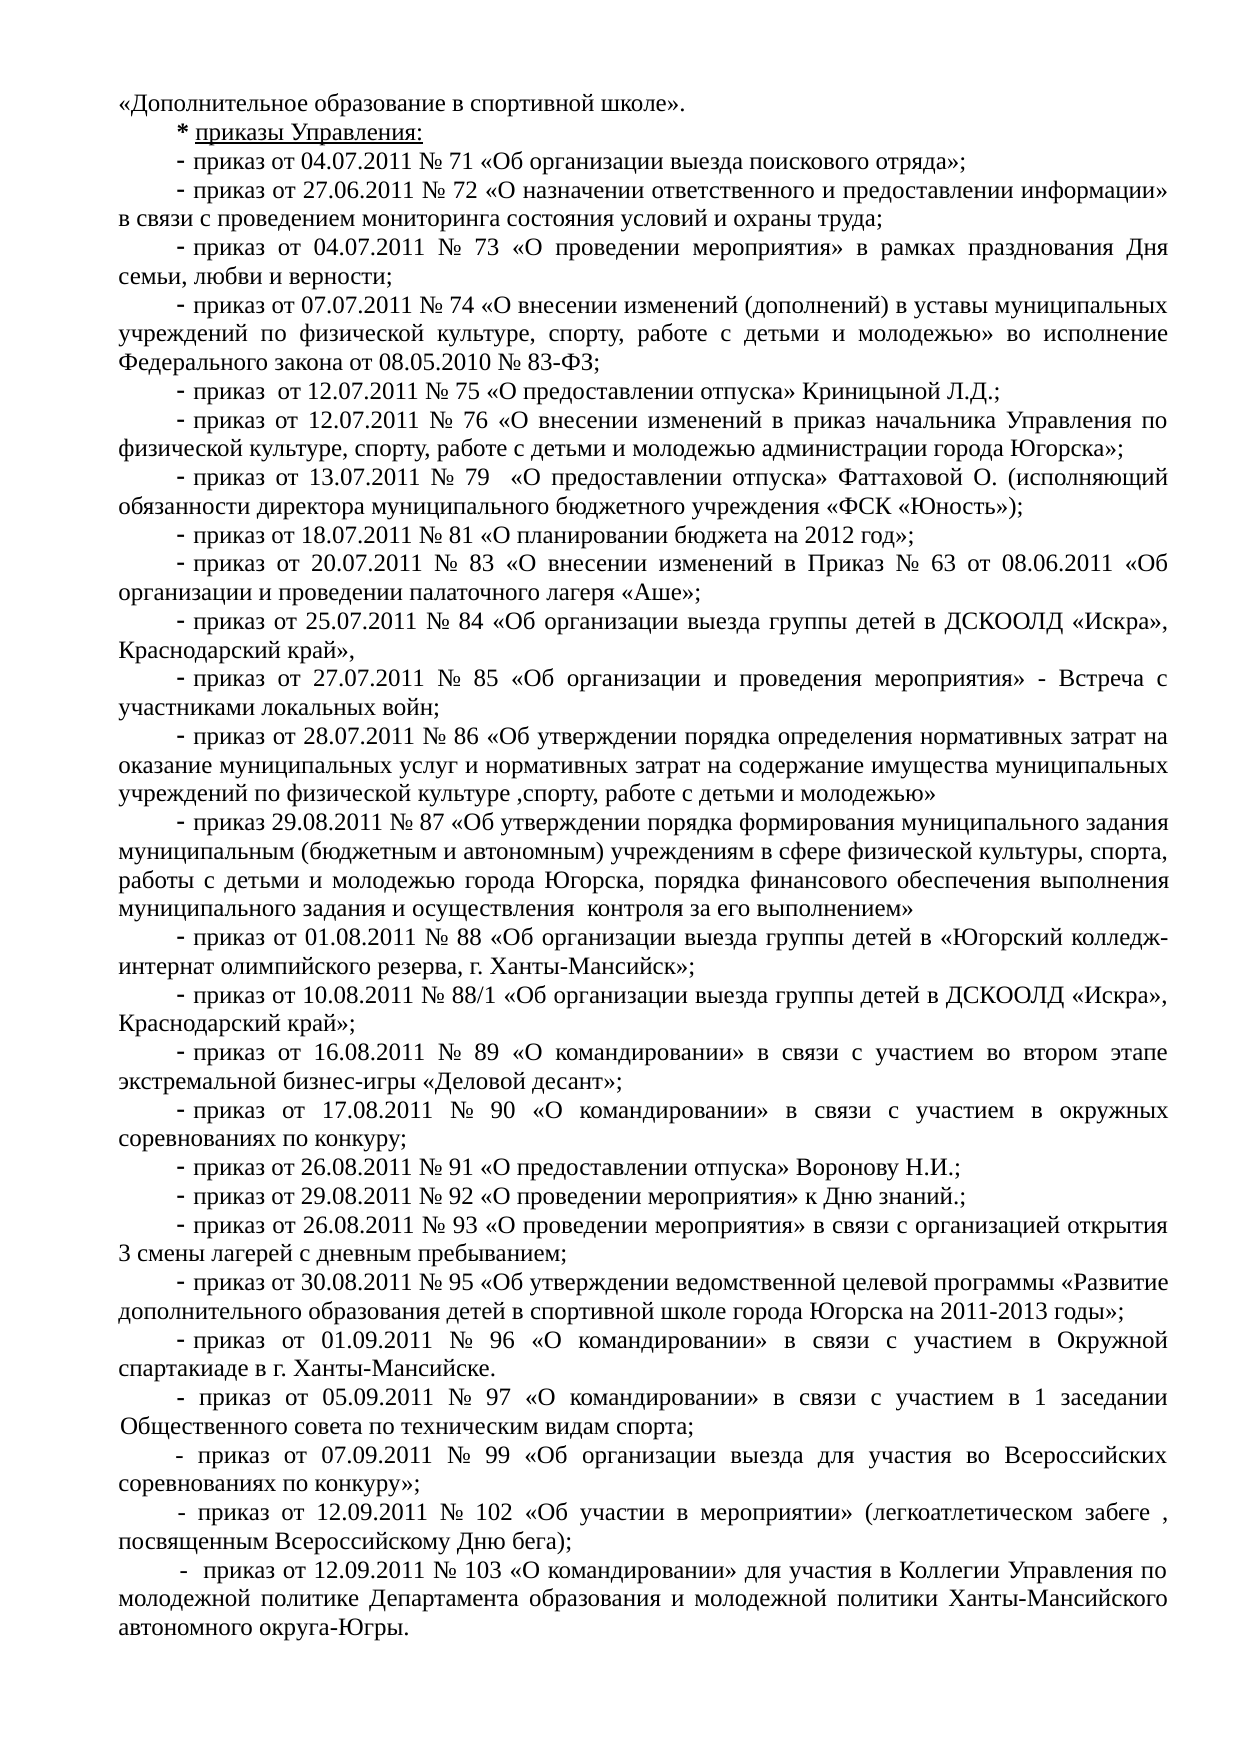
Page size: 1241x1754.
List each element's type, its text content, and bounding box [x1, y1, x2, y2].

list приказ от 04.07.2011 № 71 «Об организации выезда поискового отряда»; [118, 146, 1169, 175]
list приказ от 10.08.2011 № 88/1 «Об организации выезда группы детей в ДСКООЛД «Искра», Краснодарский край»; [118, 980, 1169, 1037]
list - приказ от 07.09.2011 № 99 «Об организации выезда для участия во Всероссийских соревнованиях по конкуру»; [118, 1440, 1169, 1497]
text * приказы Управления: [118, 117, 1169, 146]
list приказ от 29.08.2011 № 92 «О проведении мероприятия» к Дню знаний.; [118, 1181, 1169, 1210]
list приказ от 27.07.2011 № 85 «Об организации и проведения мероприятия» - Встреча с участниками локальных войн; [118, 663, 1169, 721]
list приказ от 25.07.2011 № 84 «Об организации выезда группы детей в ДСКООЛД «Искра», Краснодарский край», [118, 606, 1169, 663]
list приказ от 17.08.2011 № 90 «О командировании» в связи с участием в окружных соревнованиях по конкуру; [118, 1095, 1169, 1152]
list приказ от 01.09.2011 № 96 «О командировании» в связи с участием в Окружной спартакиаде в г. Ханты-Мансийске. [118, 1325, 1169, 1382]
list приказ от 27.06.2011 № 72 «О назначении ответственного и предоставлении информации» в связи с проведением мониторинга состояния условий и охраны труда; [118, 175, 1169, 232]
list приказ от 12.07.2011 № 76 «О внесении изменений в приказ начальника Управления по физической культуре, спорту, работе с детьми и молодежью администрации города Югорска»; [118, 405, 1169, 462]
list приказ от 18.07.2011 № 81 «О планировании бюджета на 2012 год»; [118, 520, 1169, 548]
list - приказ от 12.09.2011 № 103 «О командировании» для участия в Коллегии Управления по молодежной политике Департамента образования и молодежной политики Ханты-Мансийского автономного округа-Югры. [118, 1555, 1169, 1641]
list приказ от 16.08.2011 № 89 «О командировании» в связи с участием во втором этапе экстремальной бизнес-игры «Деловой десант»; [118, 1037, 1169, 1095]
list приказ от 07.07.2011 № 74 «О внесении изменений (дополнений) в уставы муниципальных учреждений по физической культуре, спорту, работе с детьми и молодежью» во исполнение Федерального закона от 08.05.2010 № 83-ФЗ; [118, 290, 1169, 376]
list - приказ от 05.09.2011 № 97 «О командировании» в связи с участием в 1 заседании Общественного совета по техническим видам спорта; [120, 1382, 1169, 1440]
list приказ от 13.07.2011 № 79 «О предоставлении отпуска» Фаттаховой О. (исполняющий обязанности директора муниципального бюджетного учреждения «ФСК «Юность»); [118, 462, 1169, 520]
list приказ от 28.07.2011 № 86 «Об утверждении порядка определения нормативных затрат на оказание муниципальных услуг и нормативных затрат на содержание имущества муниципальных учреждений по физической культуре ,спорту, работе с детьми и молодежью» [118, 721, 1169, 807]
list - приказ от 12.09.2011 № 102 «Об участии в мероприятии» (легкоатлетическом забеге , посвященным Всероссийскому Дню бега); [118, 1497, 1169, 1555]
list приказ от 26.08.2011 № 93 «О проведении мероприятия» в связи с организацией открытия 3 смены лагерей с дневным пребыванием; [118, 1210, 1169, 1267]
list приказ от 26.08.2011 № 91 «О предоставлении отпуска» Воронову Н.И.; [118, 1152, 1169, 1181]
list приказ от 30.08.2011 № 95 «Об утверждении ведомственной целевой программы «Развитие дополнительного образования детей в спортивной школе города Югорска на 2011-2013 годы»; [118, 1267, 1169, 1325]
list приказ 29.08.2011 № 87 «Об утверждении порядка формирования муниципального задания муниципальным (бюджетным и автономным) учреждениям в сфере физической культуры, спорта, работы с детьми и молодежью города Югорска, порядка финансового обеспечения выполнения муниципального задания и осуществления контроля за его выполнением» [118, 807, 1169, 922]
list приказ от 12.07.2011 № 75 «О предоставлении отпуска» Криницыной Л.Д.; [118, 376, 1169, 405]
list приказ от 01.08.2011 № 88 «Об организации выезда группы детей в «Югорский колледж-интернат олимпийского резерва, г. Ханты-Мансийск»; [118, 922, 1169, 980]
list «Дополнительное образование в спортивной школе». [118, 88, 1169, 117]
list приказ от 20.07.2011 № 83 «О внесении изменений в Приказ № 63 от 08.06.2011 «Об организации и проведении палаточного лагеря «Аше»; [118, 548, 1169, 606]
list приказ от 04.07.2011 № 73 «О проведении мероприятия» в рамках празднования Дня семьи, любви и верности; [118, 232, 1169, 290]
